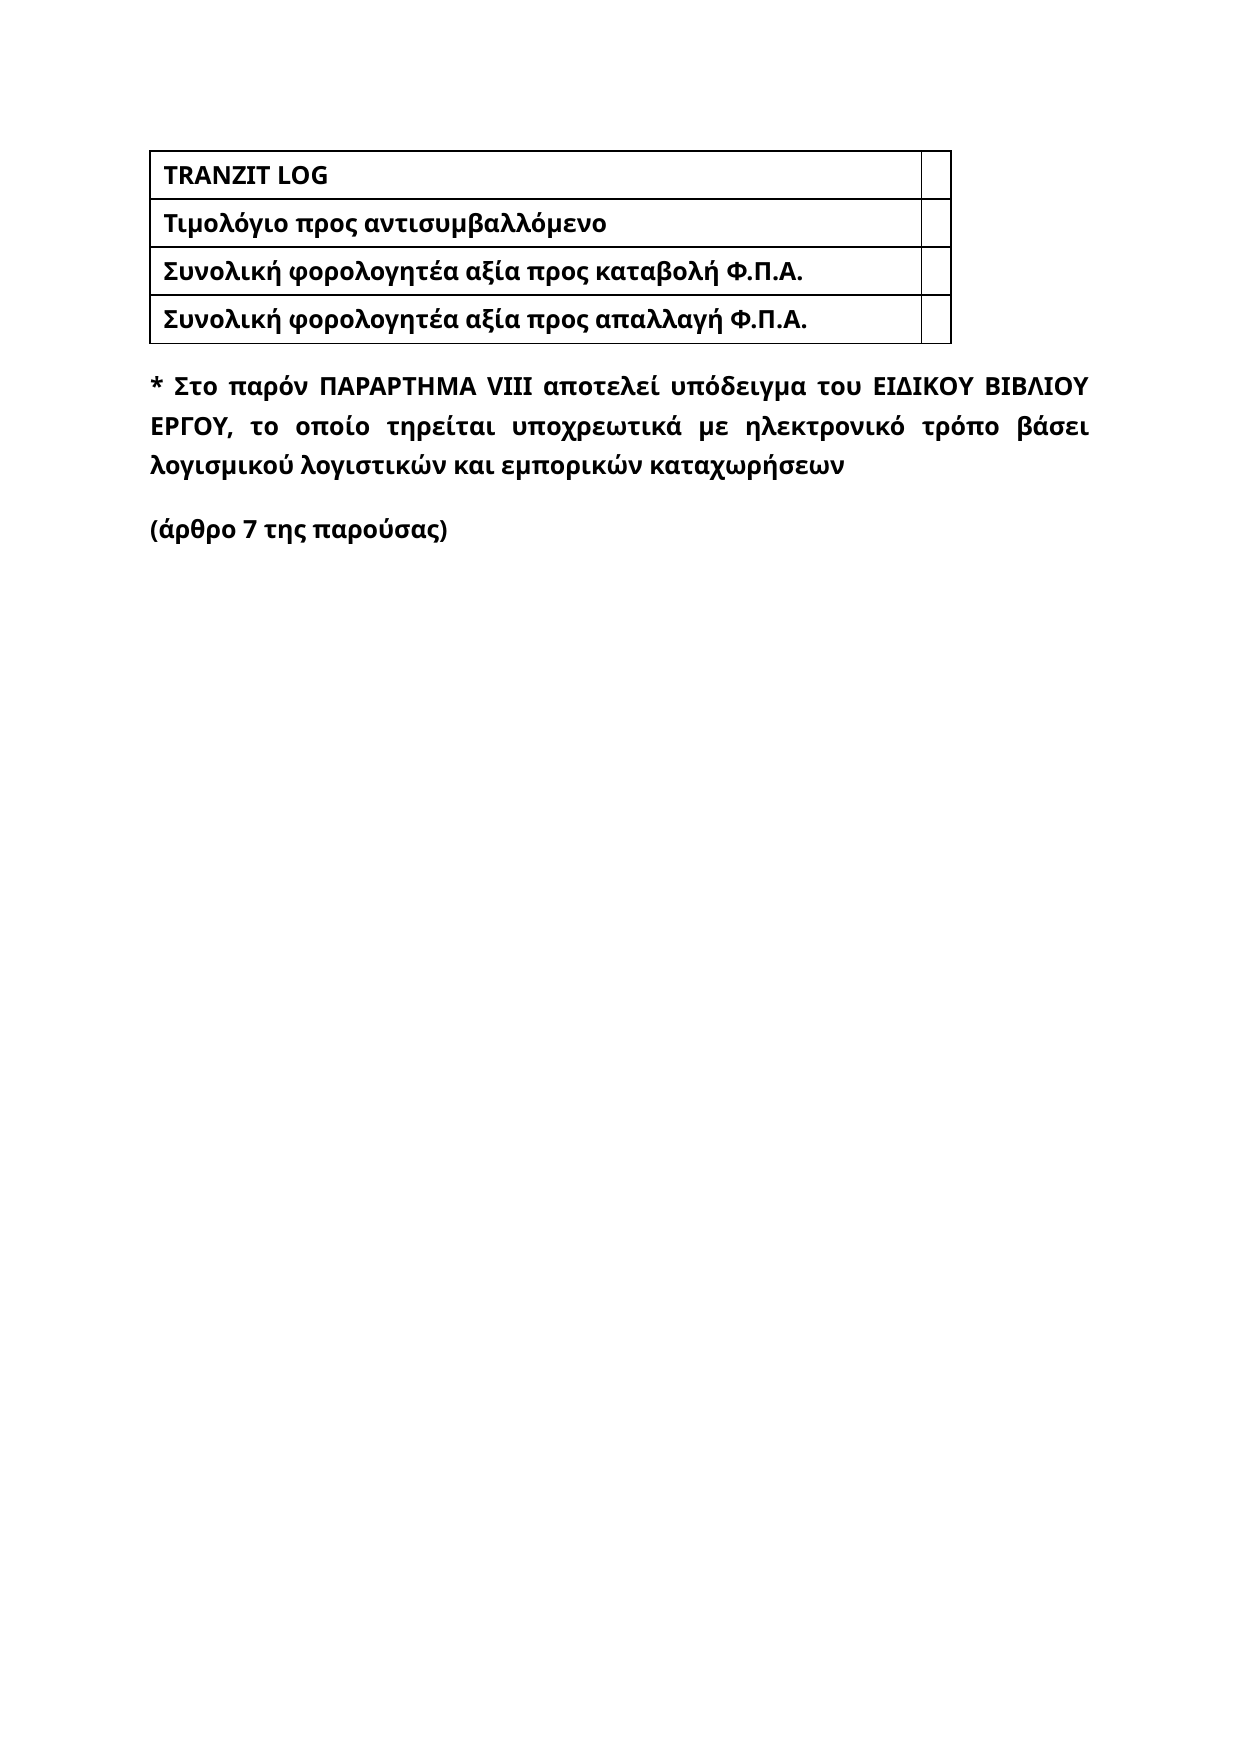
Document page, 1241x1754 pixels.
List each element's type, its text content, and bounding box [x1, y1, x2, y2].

table_cell [922, 200, 950, 246]
table_cell [922, 296, 950, 342]
table_cell Συνολική φορολογητέα αξία προς απαλλαγή Φ.Π.Α. [151, 296, 921, 342]
text * Στο παρόν ΠΑΡΑΡΤΗΜΑ VIII αποτελεί υπόδειγμα του ΕΙΔΙΚΟΥ ΒIBΛΙΟΥ ΕΡΓΟΥ, το οποίο τηρείται υποχρεωτικά με ηλεκτρονικό τρόπο βάσει λογισμικού λογιστικών και εμπορικών καταχωρήσεων [150, 369, 1090, 481]
table_cell [922, 248, 950, 294]
text (άρθρο 7 της παρούσας) [150, 512, 1090, 546]
table_cell Τιμολόγιο προς αντισυμβαλλόμενο [151, 200, 921, 246]
table_cell Συνολική φορολογητέα αξία προς καταβολή Φ.Π.Α. [151, 248, 921, 294]
table_cell [922, 152, 950, 198]
table_cell TRANZIT LOG [151, 152, 921, 198]
